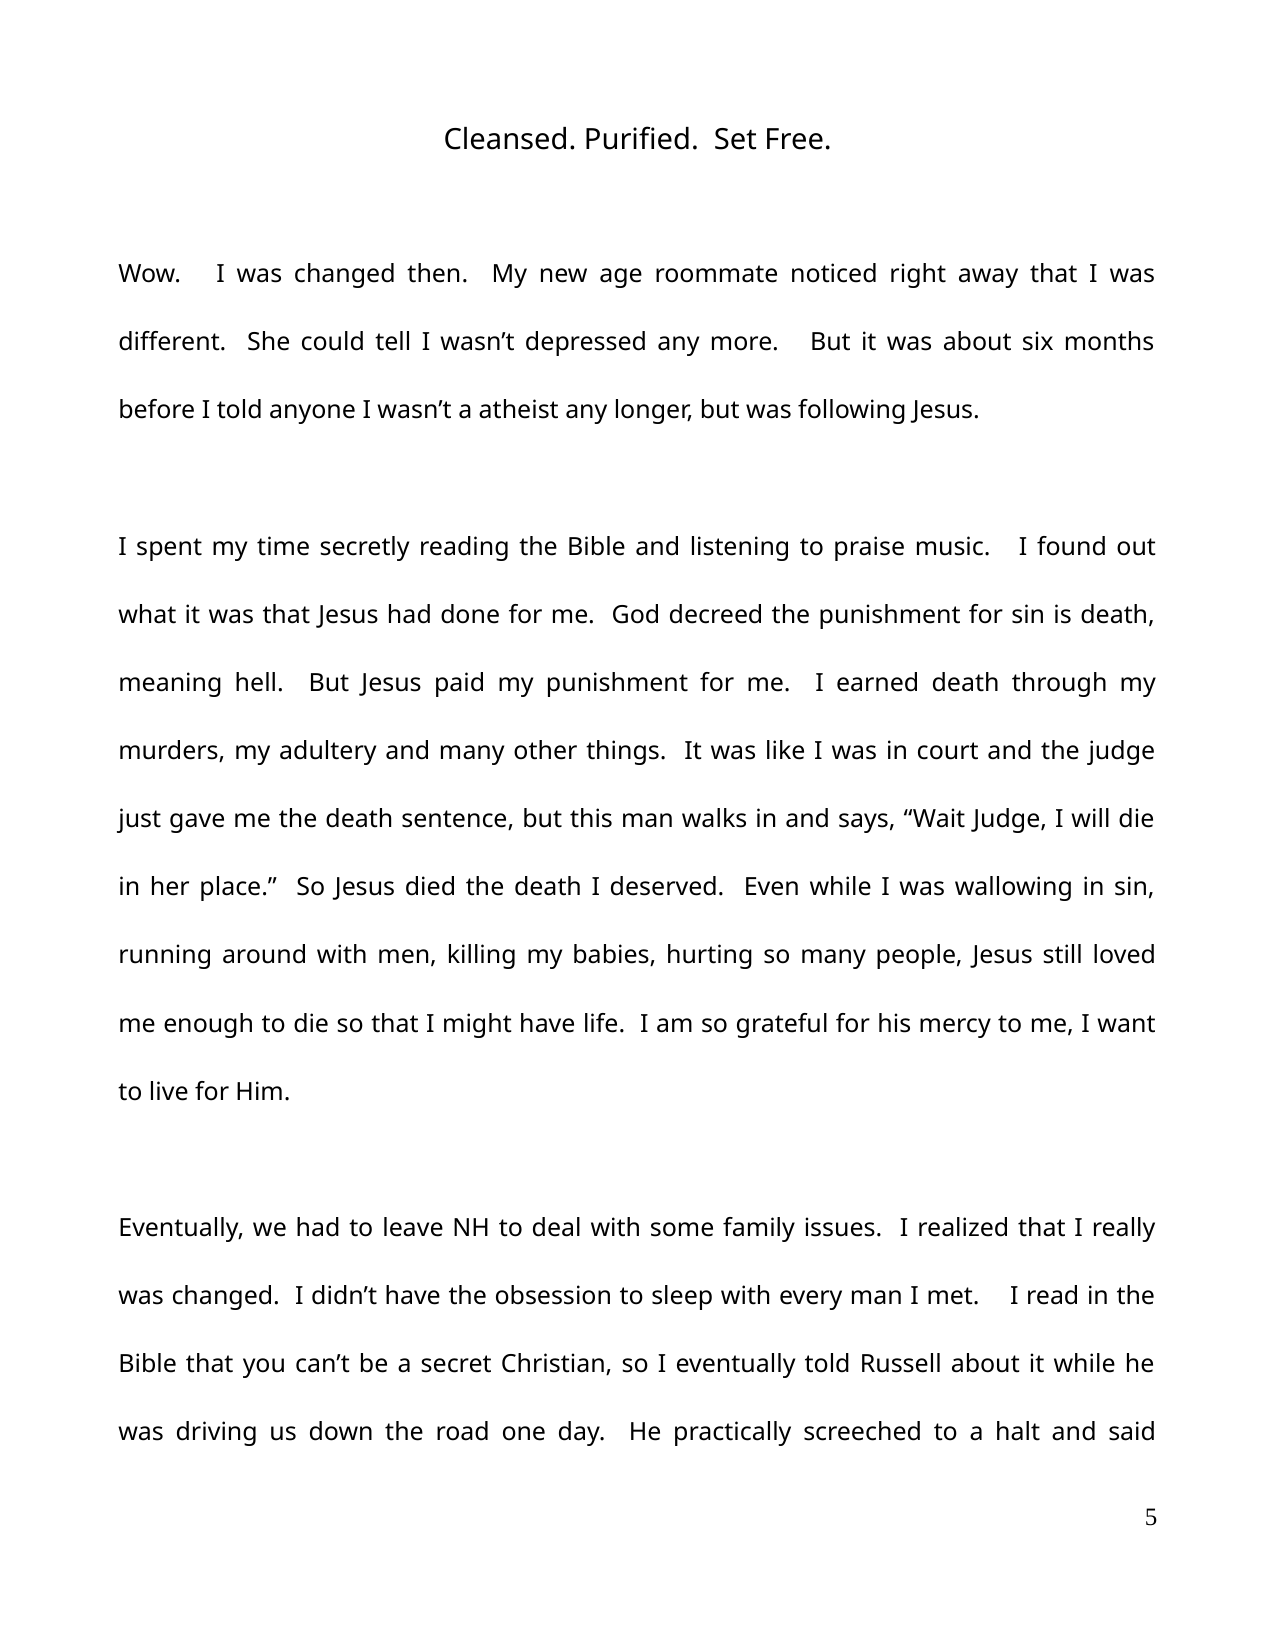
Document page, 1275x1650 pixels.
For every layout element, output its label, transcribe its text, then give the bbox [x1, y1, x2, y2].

text I spent my time secretly reading the Bible and listening to praise music. I found out what it was that Jesus had done for me. God decreed the punishment for sin is death, meaning hell. But Jesus paid my punishment for me. I earned death through my murders, my adultery and many other things. It was like I was in court and the judge just gave me the death sentence, but this man walks in and says, “Wait Judge, I will die in her place.” So Jesus died the death I deserved. Even while I was wallowing in sin, running around with men, killing my babies, hurting so many people, Jesus still loved me enough to die so that I might have life. I am so grateful for his mercy to me, I want to live for Him. [118, 528, 1157, 1107]
text Wow. I was changed then. My new age roommate noticed right away that I was different. She could tell I wasn’t depressed any more. But it was about six months before I told anyone I wasn’t a atheist any longer, but was following Jesus. [118, 256, 1157, 426]
text Eventually, we had to leave NH to deal with some family issues. I realized that I really was changed. I didn’t have the obsession to sleep with every man I met. I read in the Bible that you can’t be a secret Christian, so I eventually told Russell about it while he was driving us down the road one day. He practically screeched to a halt and said [118, 1210, 1157, 1448]
